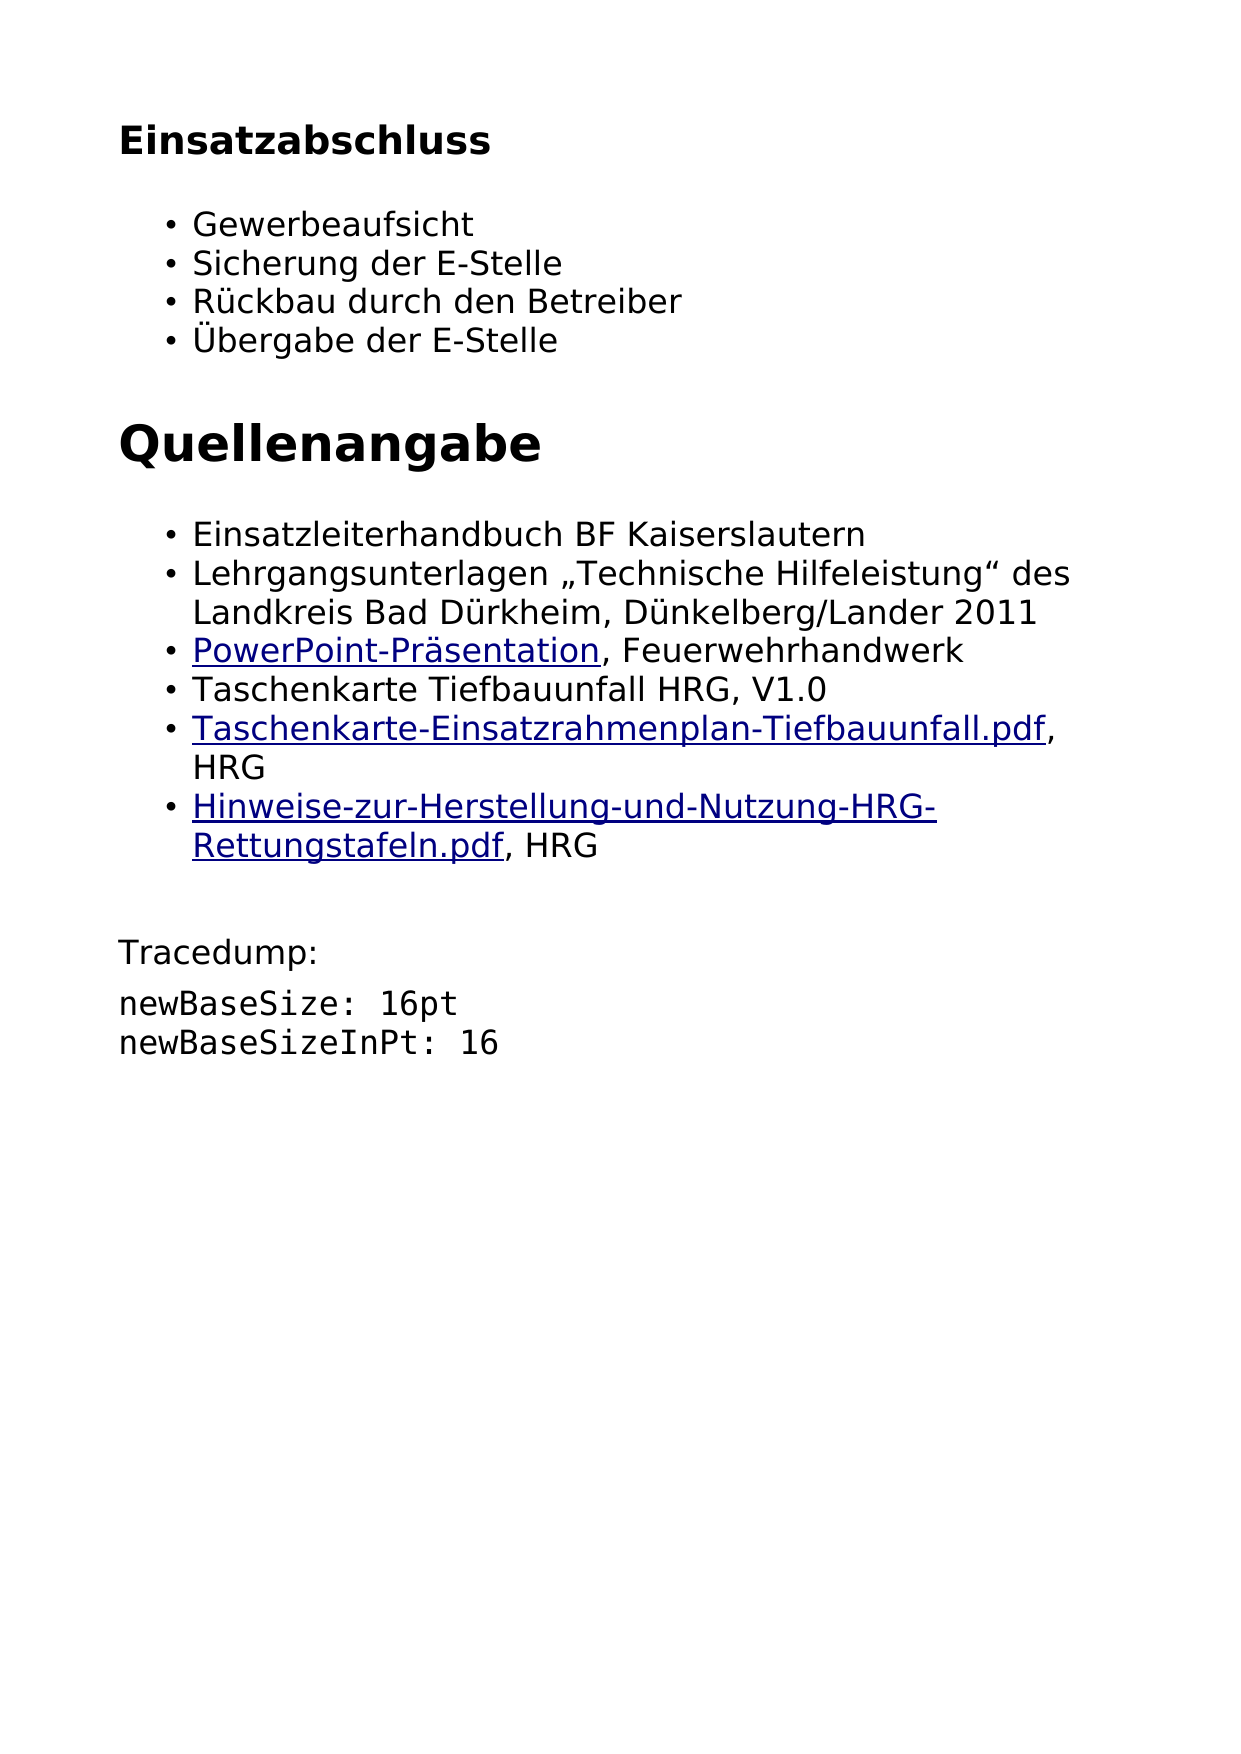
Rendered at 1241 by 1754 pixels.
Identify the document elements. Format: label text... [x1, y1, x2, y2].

list PowerPoint-Präsentation, Feuerwehrhandwerk [177, 632, 1122, 671]
list Gewerbeaufsicht [177, 205, 1122, 244]
list Einsatzleiterhandbuch BF Kaiserslautern [177, 515, 1122, 554]
list Rückbau durch den Betreiber [177, 283, 1122, 322]
text newBaseSize: 16pt newBaseSizeInPt: 16 [118, 985, 1122, 1062]
list Hinweise-zur-Herstellung-und-Nutzung-HRG-Rettungstafeln.pdf, HRG [177, 787, 1122, 865]
list Übergabe der E-Stelle [177, 322, 1122, 361]
list Taschenkarte Tiefbauunfall HRG, V1.0 [177, 671, 1122, 710]
list Sicherung der E-Stelle [177, 244, 1122, 283]
subtitle Quellenangabe [118, 415, 1122, 473]
subtitle Einsatzabschluss [118, 118, 1122, 163]
list Taschenkarte-Einsatzrahmenplan-Tiefbauunfall.pdf, HRG [177, 710, 1122, 787]
list Lehrgangsunterlagen „Technische Hilfeleistung“ des Landkreis Bad Dürkheim, Dünkelberg/Lander 2011 [177, 554, 1122, 632]
text Tracedump: [118, 894, 1122, 972]
